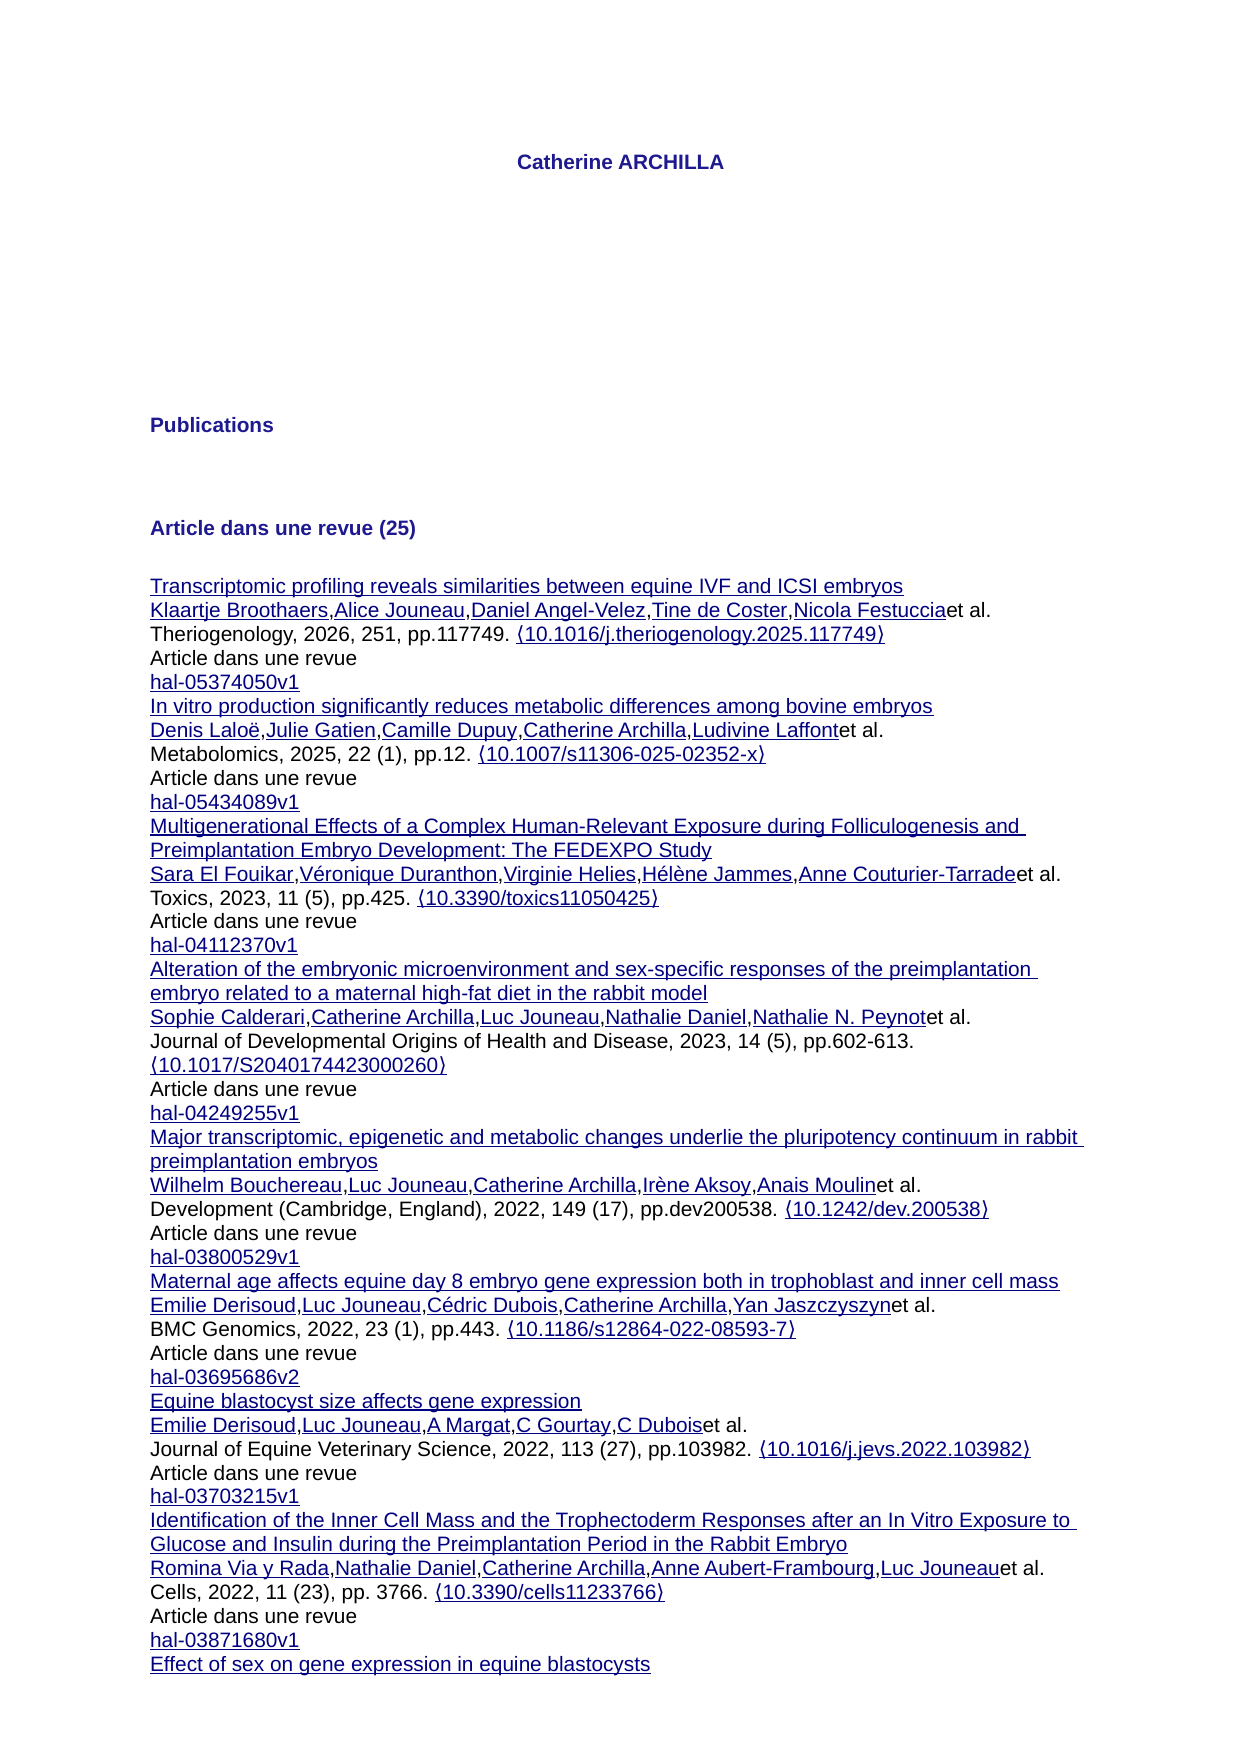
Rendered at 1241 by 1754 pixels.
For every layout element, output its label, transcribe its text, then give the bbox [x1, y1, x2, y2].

subtitle Article dans une revue (25) [150, 516, 1090, 539]
table_header Transcriptomic profiling reveals similarities between equine IVF and ICSI embryos Klaartje Broothaers,Alice Jouneau,Daniel Angel-Velez,Tine de Coster,Nicola Festucciaet al. Theriogenology, 2026, 251, pp.117749. ⟨10.1016/j.theriogenology.2025.117749⟩ Article dans une revue hal-05374050v1 [150, 574, 1090, 694]
table_cell In vitro production significantly reduces metabolic differences among bovine embryos Denis Laloë,Julie Gatien,Camille Dupuy,Catherine Archilla,Ludivine Laffontet al. Metabolomics, 2025, 22 (1), pp.12. ⟨10.1007/s11306-025-02352-x⟩ Article dans une revue hal-05434089v1 [150, 694, 1090, 813]
table_cell Equine blastocyst size affects gene expression Emilie Derisoud,Luc Jouneau,A Margat,C Gourtay,C Duboiset al. Journal of Equine Veterinary Science, 2022, 113 (27), pp.103982. ⟨10.1016/j.jevs.2022.103982⟩ Article dans une revue hal-03703215v1 [150, 1389, 1090, 1508]
subtitle Publications [150, 412, 1090, 436]
table_cell Major transcriptomic, epigenetic and metabolic changes underlie the pluripotency continuum in rabbit preimplantation embryos Wilhelm Bouchereau,Luc Jouneau,Catherine Archilla,Irène Aksoy,Anais Moulinet al. Development (Cambridge, England), 2022, 149 (17), pp.dev200538. ⟨10.1242/dev.200538⟩ Article dans une revue hal-03800529v1 [150, 1125, 1090, 1269]
table_cell Multigenerational Effects of a Complex Human-Relevant Exposure during Folliculogenesis and Preimplantation Embryo Development: The FEDEXPO Study Sara El Fouikar,Véronique Duranthon,Virginie Helies,Hélène Jammes,Anne Couturier-Tarradeet al. Toxics, 2023, 11 (5), pp.425. ⟨10.3390/toxics11050425⟩ Article dans une revue hal-04112370v1 [150, 814, 1090, 957]
table_cell Alteration of the embryonic microenvironment and sex-specific responses of the preimplantation embryo related to a maternal high-fat diet in the rabbit model Sophie Calderari,Catherine Archilla,Luc Jouneau,Nathalie Daniel,Nathalie N. Peynotet al. Journal of Developmental Origins of Health and Disease, 2023, 14 (5), pp.602-613. ⟨10.1017/S2040174423000260⟩ Article dans une revue hal-04249255v1 [150, 957, 1090, 1125]
table_cell Identification of the Inner Cell Mass and the Trophectoderm Responses after an In Vitro Exposure to Glucose and Insulin during the Preimplantation Period in the Rabbit Embryo Romina Via y Rada,Nathalie Daniel,Catherine Archilla,Anne Aubert-Frambourg,Luc Jouneauet al. Cells, 2022, 11 (23), pp. 3766. ⟨10.3390/cells11233766⟩ Article dans une revue hal-03871680v1 [150, 1508, 1090, 1652]
table_cell Maternal age affects equine day 8 embryo gene expression both in trophoblast and inner cell mass Emilie Derisoud,Luc Jouneau,Cédric Dubois,Catherine Archilla,Yan Jaszczyszynet al. BMC Genomics, 2022, 23 (1), pp.443. ⟨10.1186/s12864-022-08593-7⟩ Article dans une revue hal-03695686v2 [150, 1269, 1090, 1388]
table_cell Effect of sex on gene expression in equine blastocysts [150, 1652, 1090, 1676]
subtitle Catherine ARCHILLA [150, 150, 1090, 174]
